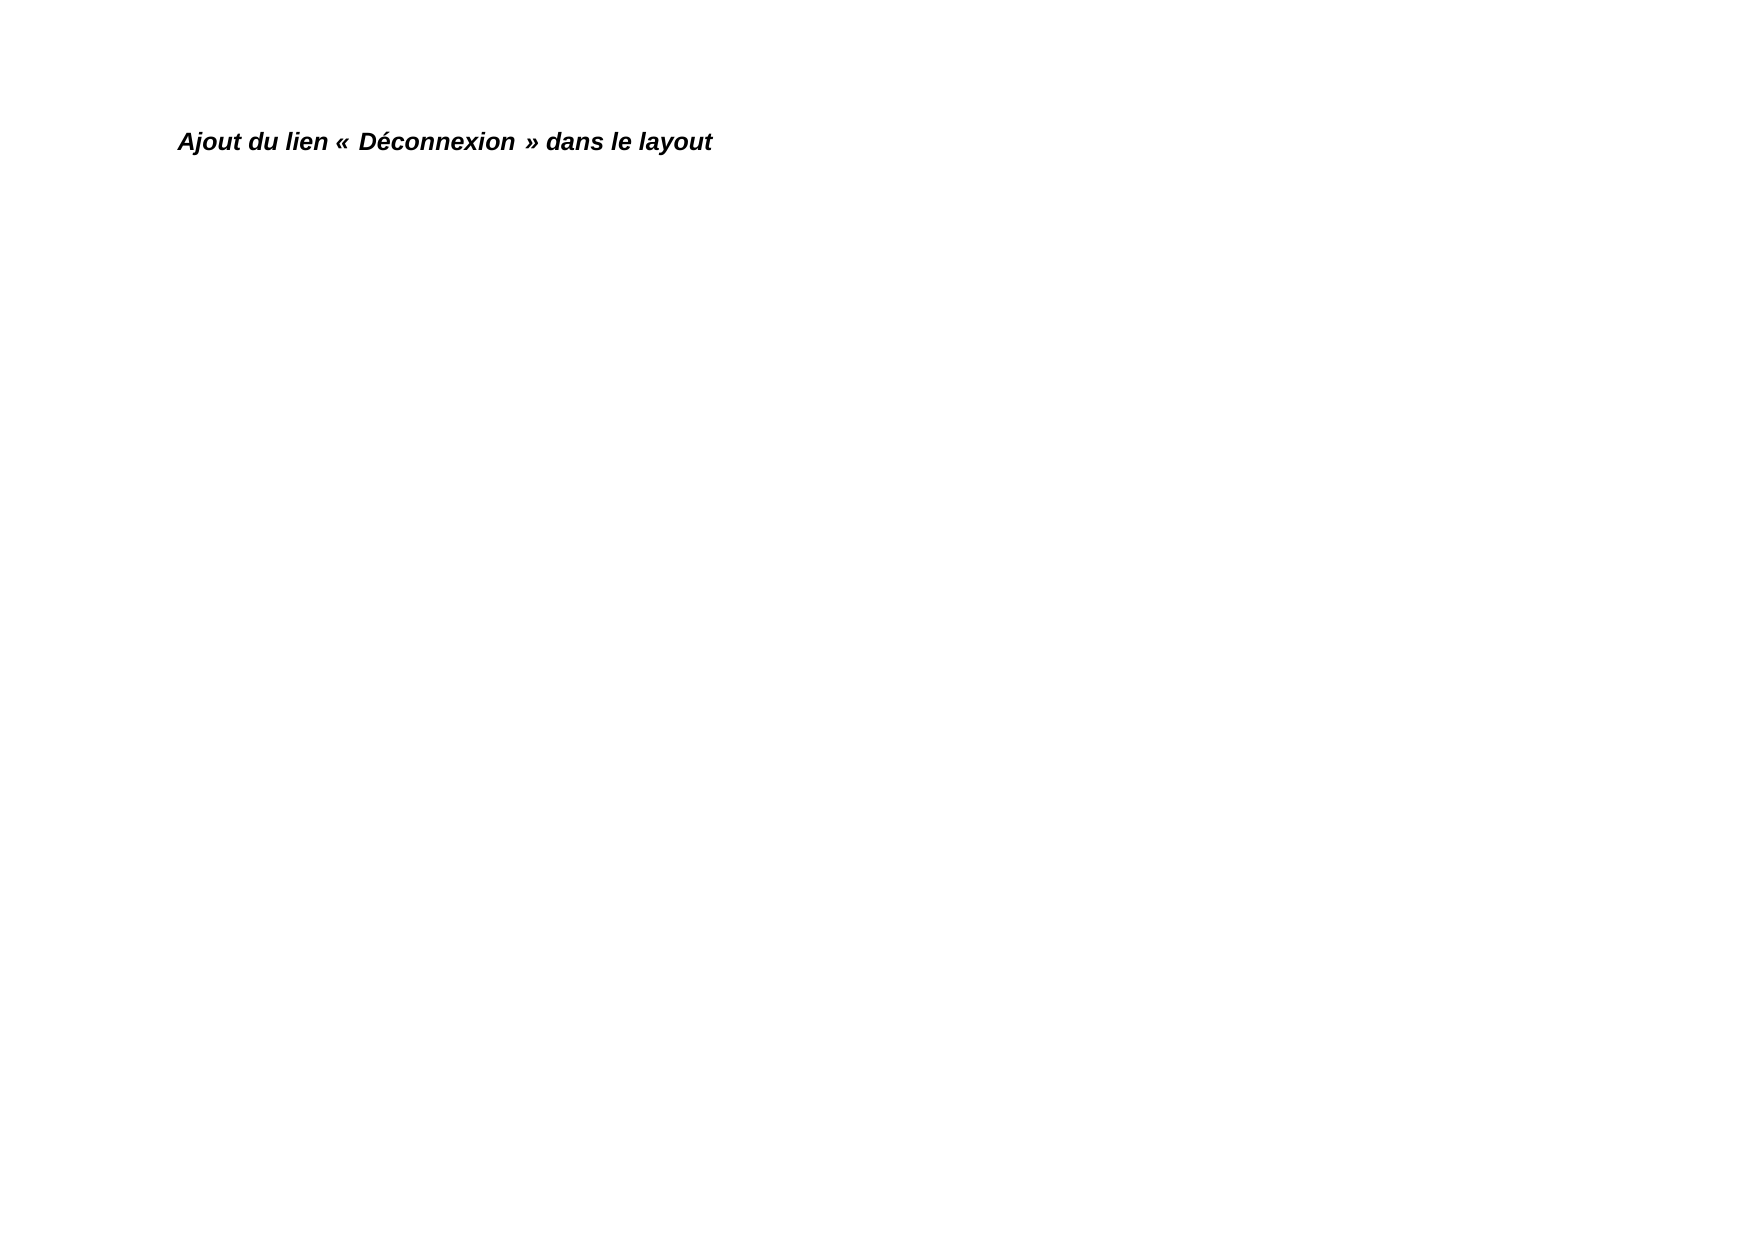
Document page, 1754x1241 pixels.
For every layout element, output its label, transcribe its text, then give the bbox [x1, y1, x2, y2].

subtitle Ajout du lien « Déconnexion » dans le layout [177, 128, 1665, 156]
